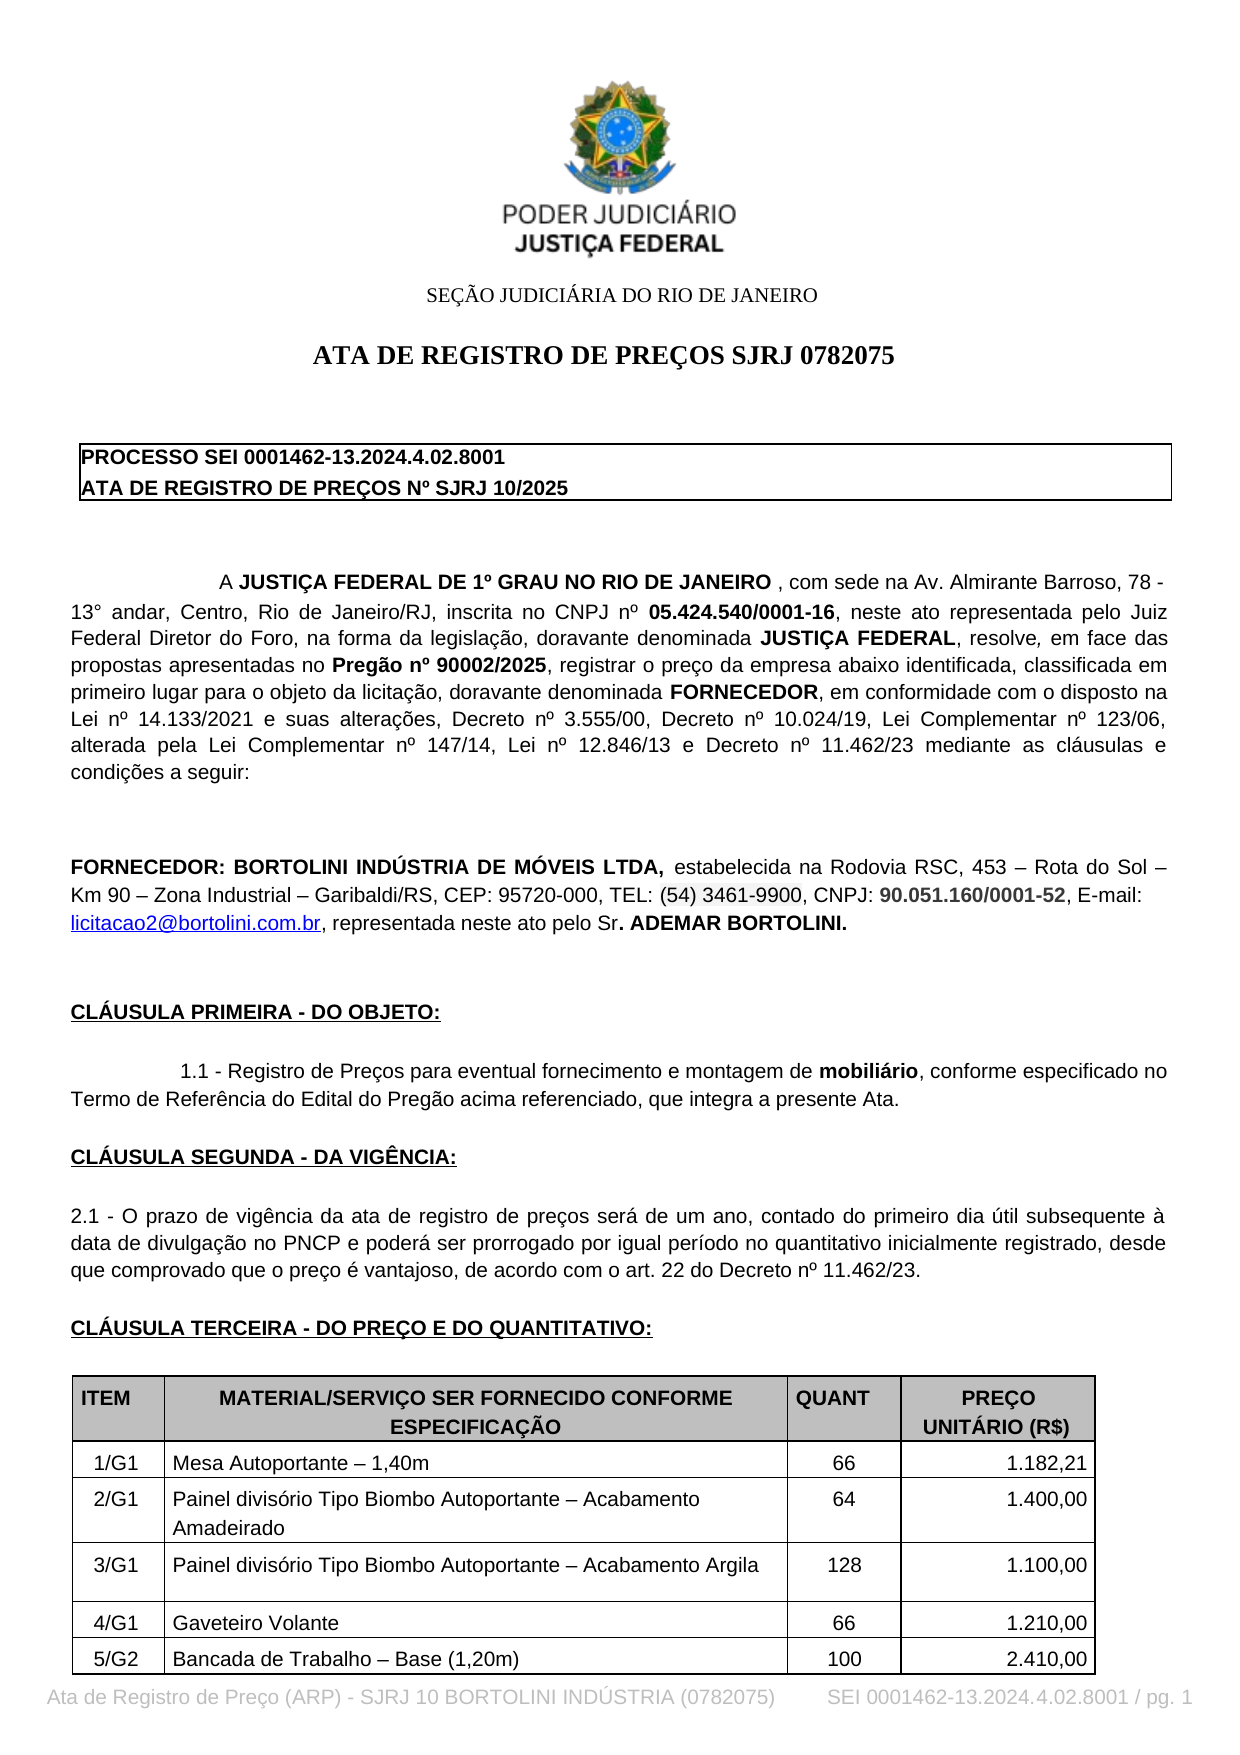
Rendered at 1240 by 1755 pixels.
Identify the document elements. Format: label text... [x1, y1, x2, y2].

text PROCESSO SEI 0001462-13.2024.4.02.8001 [81, 445, 1171, 469]
table_cell 1/G1 [73, 1442, 164, 1476]
subtitle ATA DE REGISTRO DE PREÇOS SJRJ 0782075 [72, 339, 1149, 370]
text SEÇÃO JUDICIÁRIA DO RIO DE JANEIRO [72, 283, 1172, 307]
table_header PREÇO UNITÁRIO (R$) [902, 1377, 1094, 1440]
text 13° andar, Centro, Rio de Janeiro/RJ, inscrita no CNPJ nº 05.424.540/0001-16, neste ato representada pelo Juiz Federal Diretor do Foro, na forma da legislação, doravante denominada JUSTIÇA FEDERAL, resolve, em face das propostas apresentadas no Pregão nº 90002/2025, registrar o preço da empresa abaixo identificada, classificada em primeiro lugar para o objeto da licitação, doravante denominada FORNECEDOR, em conformidade com o disposto na Lei nº 14.133/2021 e suas alterações, Decreto nº 3.555/00, Decreto nº 10.024/19, Lei Complementar nº 123/06, alterada pela Lei Complementar nº 147/14, Lei nº 12.846/13 e Decreto nº 11.462/23 mediante as cláusulas e condições a seguir: [70, 599, 1168, 784]
table_cell 66 [788, 1442, 900, 1476]
table_cell Bancada de Trabalho – Base (1,20m) [165, 1638, 787, 1673]
text licitacao2@bortolini.com.br, representada neste ato pelo Sr. ADEMAR BORTOLINI. [70, 910, 1168, 934]
table_cell Painel divisório Tipo Biombo Autoportante – Acabamento Amadeirado [165, 1478, 787, 1542]
table_cell 66 [788, 1602, 900, 1637]
text Termo de Referência do Edital do Pregão acima referenciado, que integra a presente Ata. [70, 1087, 1168, 1111]
table_cell [1096, 1601, 1100, 1637]
table_cell [1096, 1440, 1100, 1476]
table_header MATERIAL/SERVIÇO SER FORNECIDO CONFORME ESPECIFICAÇÃO [165, 1377, 787, 1440]
table_cell [1096, 1476, 1100, 1542]
table_cell 4/G1 [73, 1602, 164, 1637]
table_cell 5/G2 [73, 1638, 164, 1673]
text ATA DE REGISTRO DE PREÇOS Nº SJRJ 10/2025 [81, 474, 1171, 499]
table_header [1096, 1375, 1100, 1440]
table_cell 1.400,00 [902, 1478, 1094, 1542]
text CLÁUSULA SEGUNDA - DA VIGÊNCIA: [70, 1145, 1172, 1169]
text 2.1 - O prazo de vigência da ata de registro de preços será de um ano, contado do primeiro dia útil subsequente à data de divulgação no PNCP e poderá ser prorrogado por igual período no quantitativo inicialmente registrado, desde que comprovado que o preço é vantajoso, de acordo com o art. 22 do Decreto nº 11.462/23. [70, 1204, 1168, 1281]
table_cell 2.410,00 [902, 1638, 1094, 1673]
table_cell [1096, 1542, 1100, 1601]
text FORNECEDOR: BORTOLINI INDÚSTRIA DE MÓVEIS LTDA, estabelecida na Rodovia RSC, 453 – Rota do Sol – Km 90 – Zona Industrial – Garibaldi/RS, CEP: 95720-000, TEL: (54) 3461-9900, CNPJ: 90.051.160/0001-52, E-mail: [70, 851, 1168, 906]
table_cell [1096, 1637, 1100, 1673]
table_cell 64 [788, 1478, 900, 1542]
table_header ITEM [73, 1377, 164, 1440]
table_cell 3/G1 [73, 1543, 164, 1601]
text A JUSTIÇA FEDERAL DE 1º GRAU NO RIO DE JANEIRO , com sede na Av. Almirante Barroso, 78 - [72, 569, 1164, 593]
text 1.1 - Registro de Preços para eventual fornecimento e montagem de mobiliário, conforme especificado no [72, 1058, 1167, 1082]
table_cell 2/G1 [73, 1478, 164, 1542]
table_cell Mesa Autoportante – 1,40m [165, 1442, 787, 1476]
table_cell 1.100,00 [902, 1543, 1094, 1601]
table_cell Painel divisório Tipo Biombo Autoportante – Acabamento Argila [165, 1543, 787, 1601]
table_cell Gaveteiro Volante [165, 1602, 787, 1637]
table_cell 100 [788, 1638, 900, 1673]
table_cell 1.210,00 [902, 1602, 1094, 1637]
table_cell 1.182,21 [902, 1442, 1094, 1476]
text CLÁUSULA PRIMEIRA - DO OBJETO: [70, 1000, 1172, 1024]
table_cell 128 [788, 1543, 900, 1601]
text CLÁUSULA TERCEIRA - DO PREÇO E DO QUANTITATIVO: [70, 1316, 1172, 1340]
table_header QUANT [788, 1377, 900, 1440]
